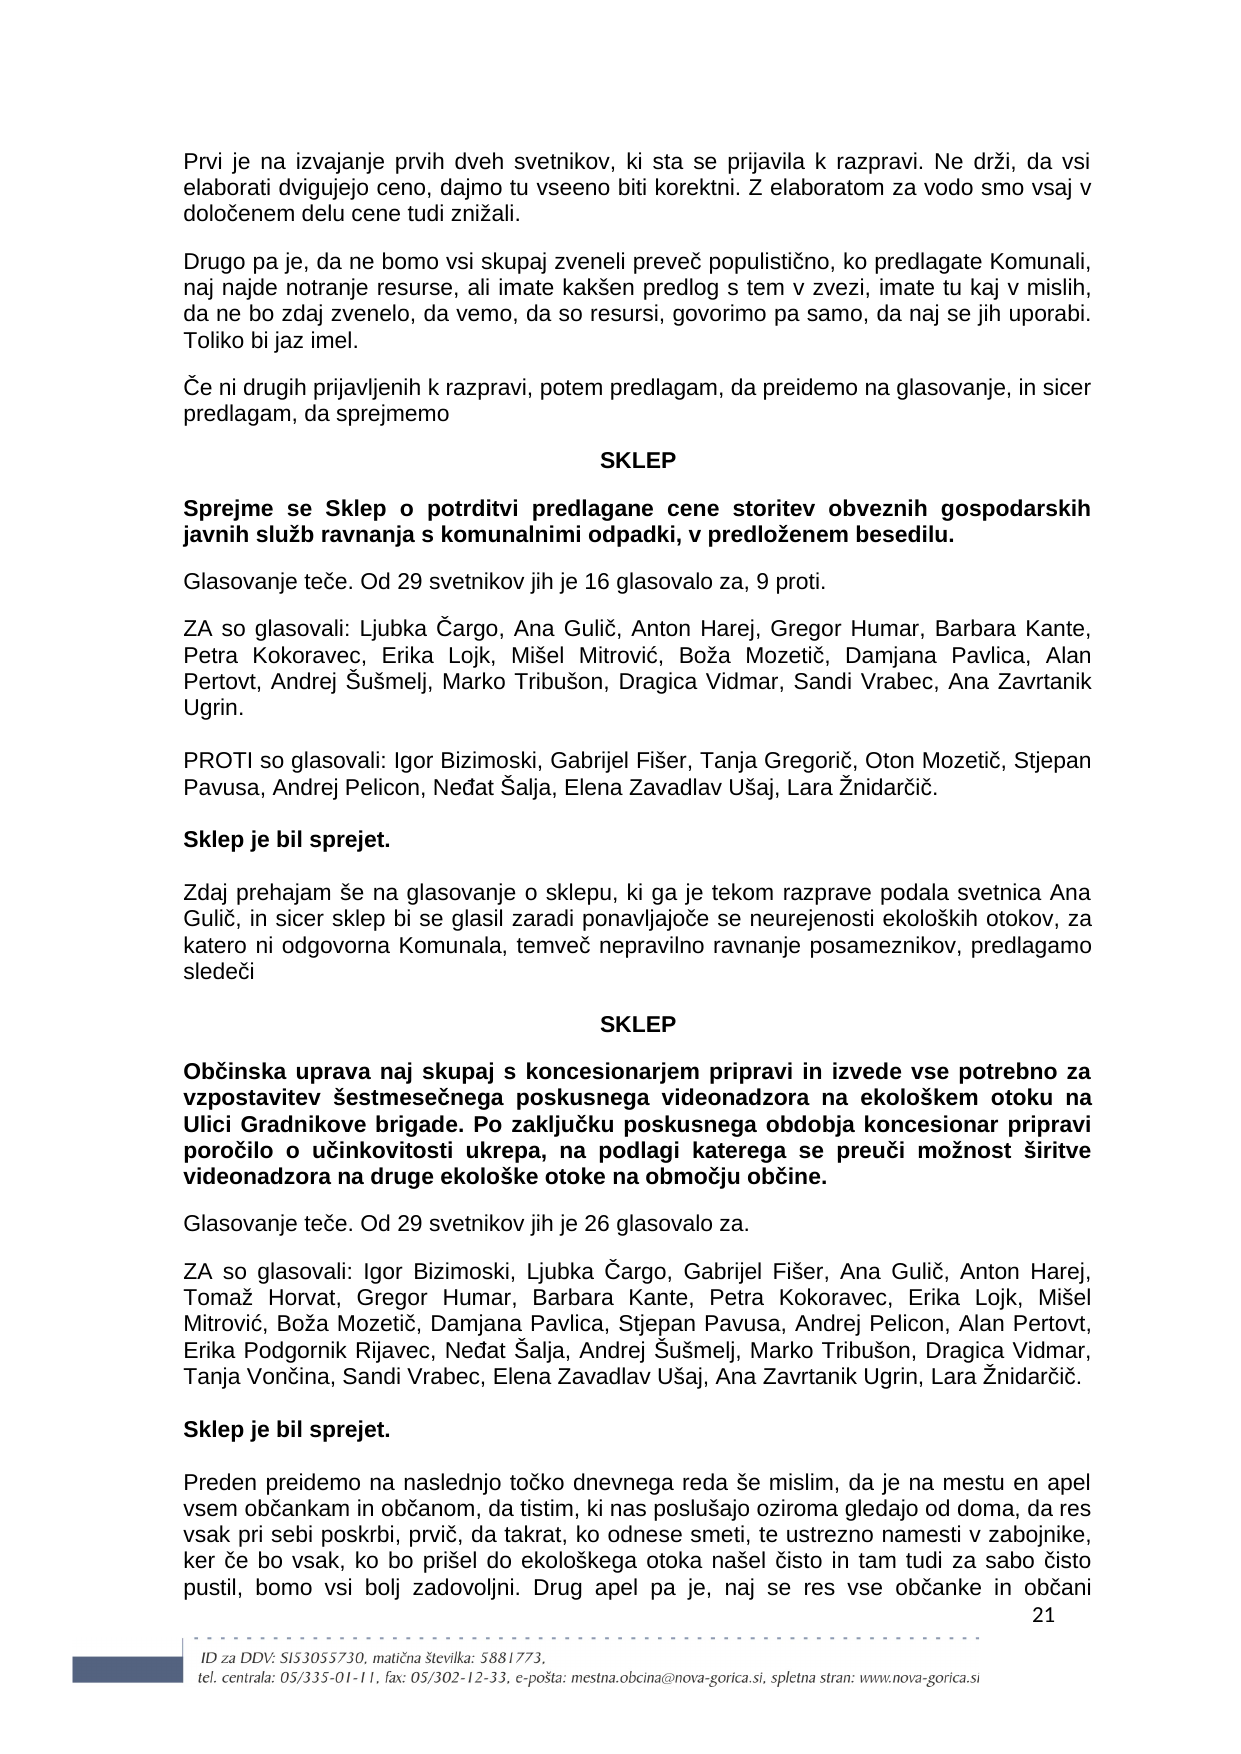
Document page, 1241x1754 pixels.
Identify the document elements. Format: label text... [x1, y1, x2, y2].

text Sprejme se Sklep o potrditvi predlagane cene storitev obveznih gospodarskih javnih služb ravnanja s komunalnimi odpadki, v predloženem besedilu. [183, 494, 1092, 547]
text SKLEP [183, 1011, 1092, 1037]
text Glasovanje teče. Od 29 svetnikov jih je 26 glasovalo za. [183, 1210, 1092, 1237]
text Sklep je bil sprejet. [183, 826, 1092, 852]
text PROTI so glasovali: Igor Bizimoski, Gabrijel Fišer, Tanja Gregorič, Oton Mozetič, Stjepan Pavusa, Andrej Pelicon, Neđat Šalja, Elena Zavadlav Ušaj, Lara Žnidarčič. [183, 747, 1092, 800]
text Glasovanje teče. Od 29 svetnikov jih je 16 glasovalo za, 9 proti. [183, 568, 1092, 594]
text ZA so glasovali: Ljubka Čargo, Ana Gulič, Anton Harej, Gregor Humar, Barbara Kante, Petra Kokoravec, Erika Lojk, Mišel Mitrović, Boža Mozetič, Damjana Pavlica, Alan Pertovt, Andrej Šušmelj, Marko Tribušon, Dragica Vidmar, Sandi Vrabec, Ana Zavrtanik Ugrin. [183, 615, 1092, 721]
text Prvi je na izvajanje prvih dveh svetnikov, ki sta se prijavila k razpravi. Ne drži, da vsi elaborati dvigujejo ceno, dajmo tu vseeno biti korektni. Z elaboratom za vodo smo vsaj v določenem delu cene tudi znižali. [183, 148, 1092, 227]
text Drugo pa je, da ne bomo vsi skupaj zveneli preveč populistično, ko predlagate Komunali, naj najde notranje resurse, ali imate kakšen predlog s tem v zvezi, imate tu kaj v mislih, da ne bo zdaj zvenelo, da vemo, da so resursi, govorimo pa samo, da naj se jih uporabi. Toliko bi jaz imel. [183, 248, 1092, 353]
text Občinska uprava naj skupaj s koncesionarjem pripravi in izvede vse potrebno za vzpostavitev šestmesečnega poskusnega videonadzora na ekološkem otoku na Ulici Gradnikove brigade. Po zaključku poskusnega obdobja koncesionar pripravi poročilo o učinkovitosti ukrepa, na podlagi katerega se preuči možnost širitve videonadzora na druge ekološke otoke na območju občine. [183, 1058, 1092, 1189]
text ZA so glasovali: Igor Bizimoski, Ljubka Čargo, Gabrijel Fišer, Ana Gulič, Anton Harej, Tomaž Horvat, Gregor Humar, Barbara Kante, Petra Kokoravec, Erika Lojk, Mišel Mitrović, Boža Mozetič, Damjana Pavlica, Stjepan Pavusa, Andrej Pelicon, Alan Pertovt, Erika Podgornik Rijavec, Neđat Šalja, Andrej Šušmelj, Marko Tribušon, Dragica Vidmar, Tanja Vončina, Sandi Vrabec, Elena Zavadlav Ušaj, Ana Zavrtanik Ugrin, Lara Žnidarčič. [183, 1258, 1092, 1389]
text Sklep je bil sprejet. [183, 1416, 1092, 1442]
text Če ni drugih prijavljenih k razpravi, potem predlagam, da preidemo na glasovanje, in sicer predlagam, da sprejmemo [183, 374, 1092, 427]
text SKLEP [183, 447, 1092, 474]
text Zdaj prehajam še na glasovanje o sklepu, ki ga je tekom razprave podala svetnica Ana Gulič, in sicer sklep bi se glasil zaradi ponavljajoče se neurejenosti ekoloških otokov, za katero ni odgovorna Komunala, temveč nepravilno ravnanje posameznikov, predlagamo sledeči [183, 879, 1092, 984]
text Preden preidemo na naslednjo točko dnevnega reda še mislim, da je na mestu en apel vsem občankam in občanom, da tistim, ki nas poslušajo oziroma gledajo od doma, da res vsak pri sebi poskrbi, prvič, da takrat, ko odnese smeti, te ustrezno namesti v zabojnike, ker če bo vsak, ko bo prišel do ekološkega otoka našel čisto in tam tudi za sabo čisto pustil, bomo vsi bolj zadovoljni. Drug apel pa je, naj se res vse občanke in občani [183, 1468, 1092, 1600]
